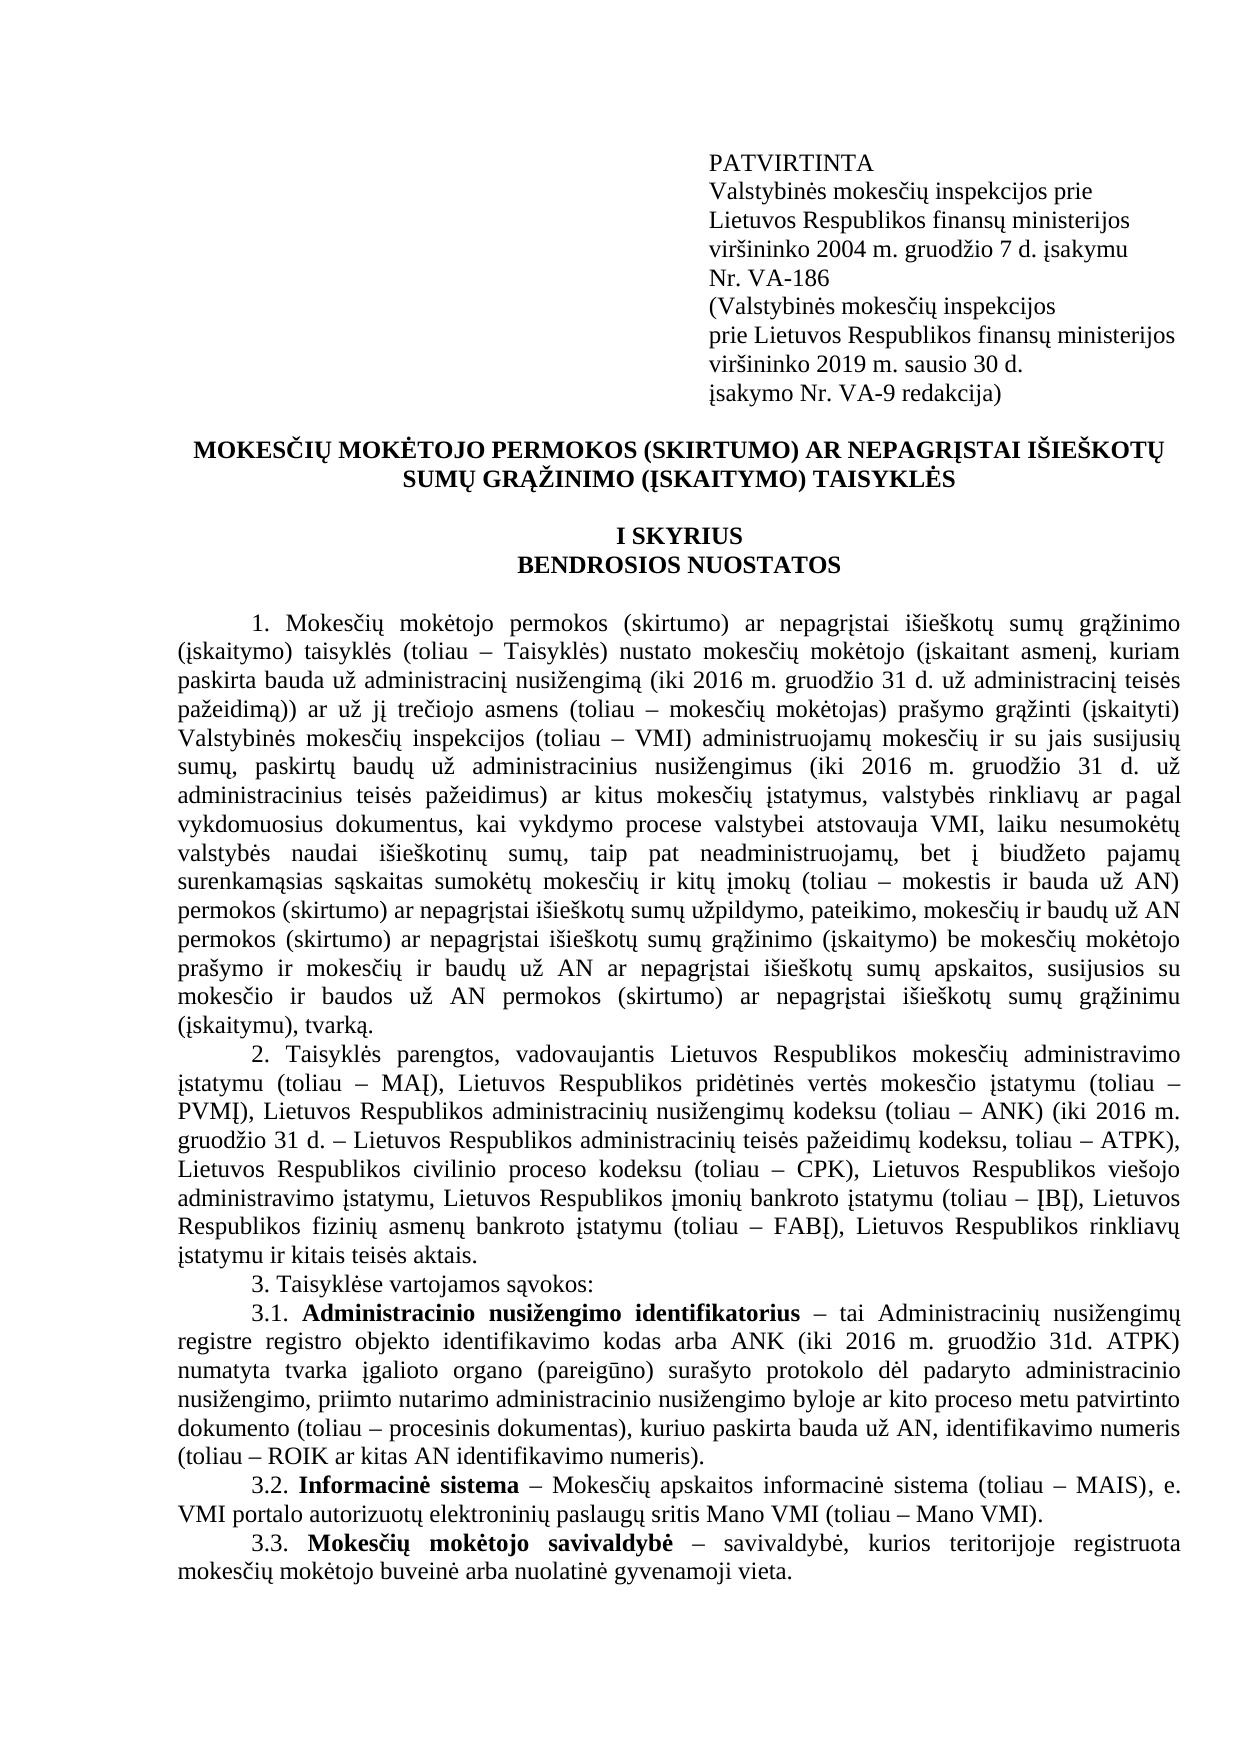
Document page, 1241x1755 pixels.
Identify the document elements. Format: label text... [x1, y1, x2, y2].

text įsakymo Nr. VA-9 redakcija) [709, 378, 1227, 406]
text PATVIRTINTA [709, 148, 1181, 176]
text viršininko 2019 m. sausio 30 d. [709, 349, 1227, 378]
text 2. Taisyklės parengtos, vadovaujantis Lietuvos Respublikos mokesčių administravimo įstatymu (toliau – MAĮ), Lietuvos Respublikos pridėtinės vertės mokesčio įstatymu (toliau – PVMĮ), Lietuvos Respublikos administracinių nusižengimų kodeksu (toliau – ANK) (iki 2016 m. gruodžio 31 d. – Lietuvos Respublikos administracinių teisės pažeidimų kodeksu, toliau – ATPK), Lietuvos Respublikos civilinio proceso kodeksu (toliau – CPK), Lietuvos Respublikos viešojo administravimo įstatymu, Lietuvos Respublikos įmonių bankroto įstatymu (toliau – ĮBĮ), Lietuvos Respublikos fizinių asmenų bankroto įstatymu (toliau – FABĮ), Lietuvos Respublikos rinkliavų įstatymu ir kitais teisės aktais. [177, 1039, 1181, 1269]
text 3. Taisyklėse vartojamos sąvokos: [177, 1269, 1181, 1298]
text viršininko 2004 m. gruodžio 7 d. įsakymu [709, 234, 1227, 263]
text Valstybinės mokesčių inspekcijos prie [709, 176, 1181, 205]
text prie Lietuvos Respublikos finansų ministerijos [709, 320, 1181, 349]
text 1. Mokesčių mokėtojo permokos (skirtumo) ar nepagrįstai išieškotų sumų grąžinimo (įskaitymo) taisyklės (toliau – Taisyklės) nustato mokesčių mokėtojo (įskaitant asmenį, kuriam paskirta bauda už administracinį nusižengimą (iki 2016 m. gruodžio 31 d. už administracinį teisės pažeidimą)) ar už jį trečiojo asmens (toliau – mokesčių mokėtojas) prašymo grąžinti (įskaityti) Valstybinės mokesčių inspekcijos (toliau – VMI) administruojamų mokesčių ir su jais susijusių sumų, paskirtų baudų už administracinius nusižengimus (iki 2016 m. gruodžio 31 d. už administracinius teisės pažeidimus) ar kitus mokesčių įstatymus, valstybės rinkliavų ar pagal vykdomuosius dokumentus, kai vykdymo procese valstybei atstovauja VMI, laiku nesumokėtų valstybės naudai išieškotinų sumų, taip pat neadministruojamų, bet į biudžeto pajamų surenkamąsias sąskaitas sumokėtų mokesčių ir kitų įmokų (toliau – mokestis ir bauda už AN) permokos (skirtumo) ar nepagrįstai išieškotų sumų užpildymo, pateikimo, mokesčių ir baudų už AN permokos (skirtumo) ar nepagrįstai išieškotų sumų grąžinimo (įskaitymo) be mokesčių mokėtojo prašymo ir mokesčių ir baudų už AN ar nepagrįstai išieškotų sumų apskaitos, susijusios su mokesčio ir baudos už AN permokos (skirtumo) ar nepagrįstai išieškotų sumų grąžinimu (įskaitymu), tvarką. [177, 608, 1181, 1039]
text 3.2. Informacinė sistema – Mokesčių apskaitos informacinė sistema (toliau – MAIS), e. VMI portalo autorizuotų elektroninių paslaugų sritis Mano VMI (toliau – Mano VMI). [177, 1470, 1181, 1528]
text Lietuvos Respublikos finansų ministerijos [709, 205, 1181, 234]
text 3.3. Mokesčių mokėtojo savivaldybė – savivaldybė, kurios teritorijoje registruota mokesčių mokėtojo buveinė arba nuolatinė gyvenamoji vieta. [177, 1528, 1181, 1585]
text 3.1. Administracinio nusižengimo identifikatorius – tai Administracinių nusižengimų registre registro objekto identifikavimo kodas arba ANK (iki 2016 m. gruodžio 31d. ATPK) numatyta tvarka įgalioto organo (pareigūno) surašyto protokolo dėl padaryto administracinio nusižengimo, priimto nutarimo administracinio nusižengimo byloje ar kito proceso metu patvirtinto dokumento (toliau – procesinis dokumentas), kuriuo paskirta bauda už AN, identifikavimo numeris (toliau – ROIK ar kitas AN identifikavimo numeris). [177, 1298, 1181, 1470]
text (Valstybinės mokesčių inspekcijos [709, 291, 1227, 320]
text Nr. VA-186 [709, 263, 1227, 291]
text I SKYRIUS [177, 521, 1181, 550]
text MOKESČIŲ MOKĖTOJO PERMOKOS (SKIRTUMO) AR NEPAGRĮSTAI IŠIEŠKOTŲ SUMŲ GRĄŽINIMO (ĮSKAITYMO) TAISYKLĖS [177, 435, 1181, 493]
text BENDROSIOS NUOSTATOS [177, 550, 1181, 579]
